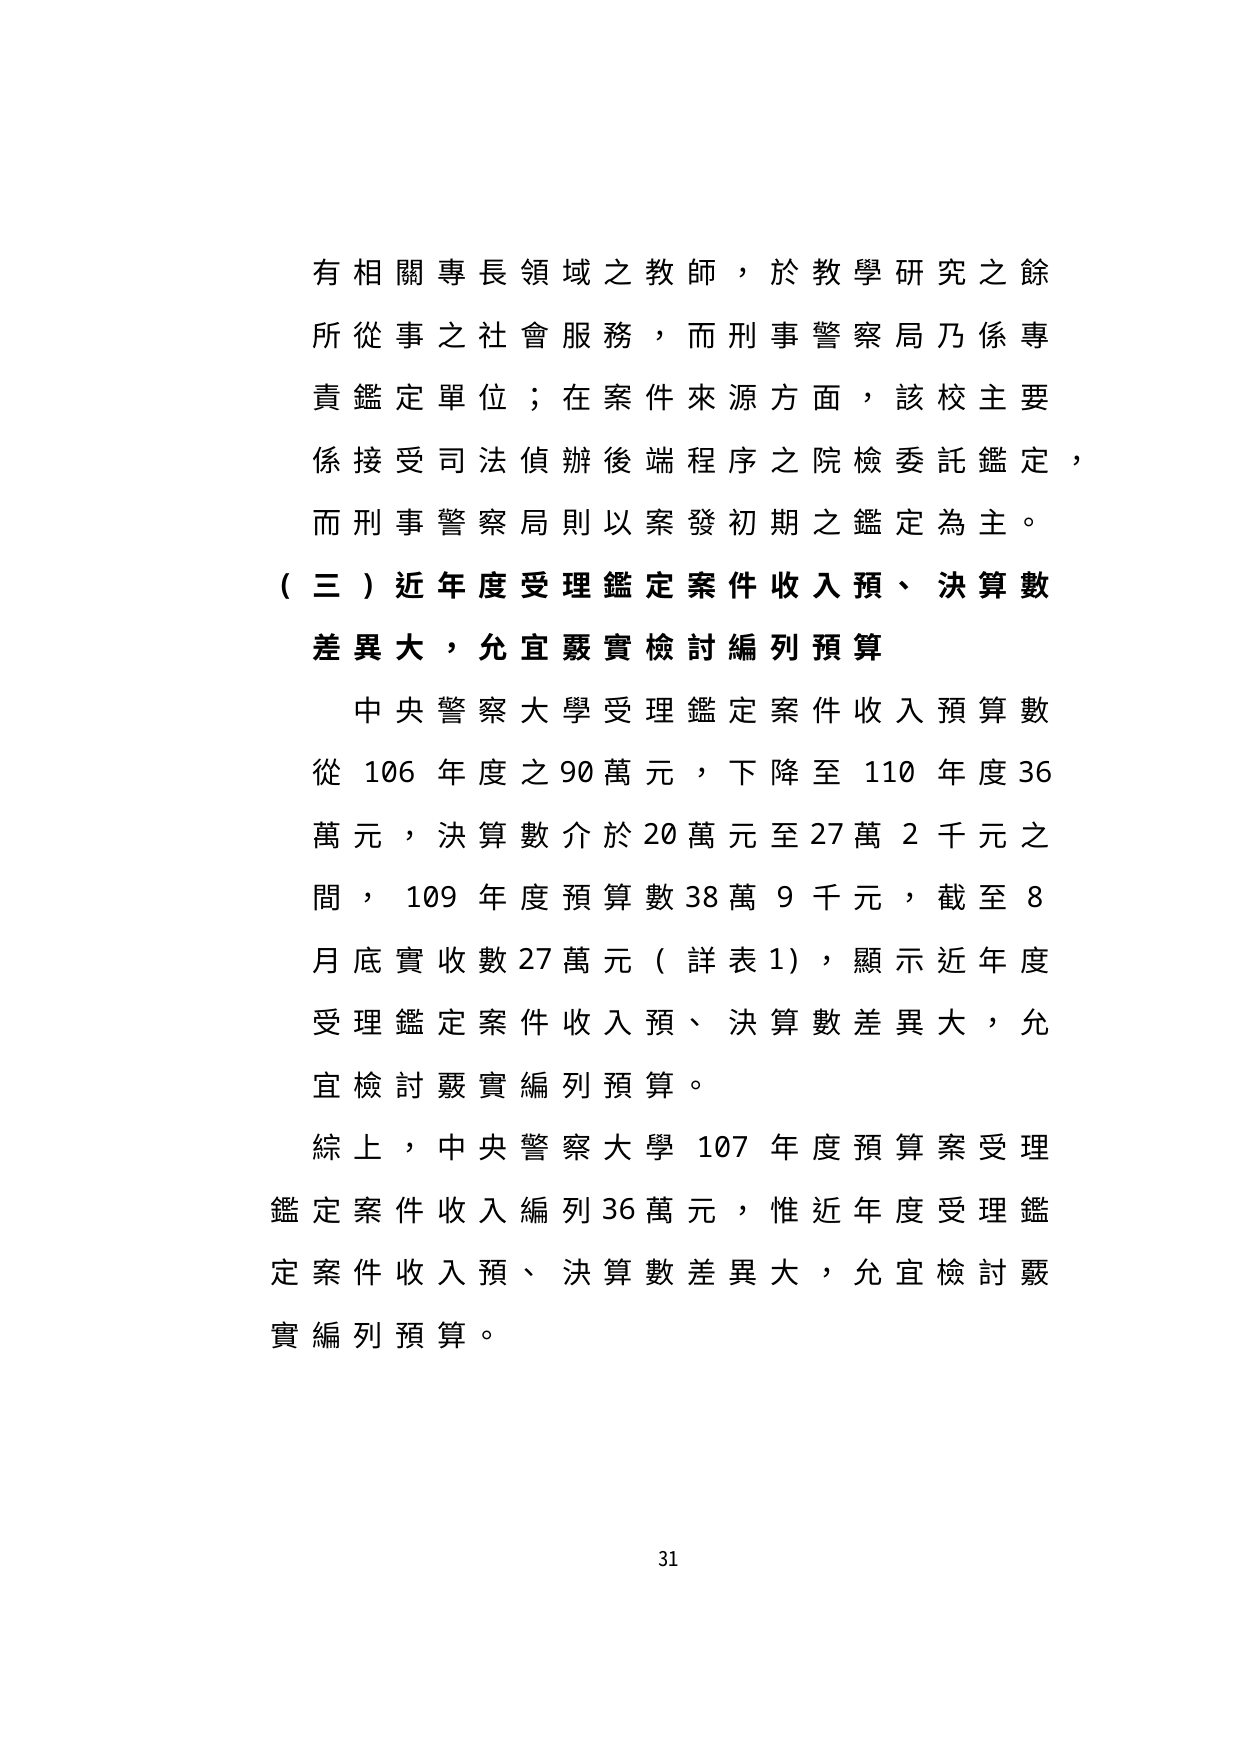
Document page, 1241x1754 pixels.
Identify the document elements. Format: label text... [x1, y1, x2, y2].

text (三)近年度受理鑑定案件收入預、決算數差異大，允宜覈實檢討編列預算 [240, 542, 1056, 667]
text 中央警察大學鑑識科學研究委員會與警政署刑事警察局同為刑事訴訟法所稱之概括委任機關，但該校鑑識科學委員會為具有相關專長領域之教師，於教學研究之餘所從事之社會服務，而刑事警察局乃係專責鑑定單位；在案件來源方面，該校主要係接受司法偵辦後端程序之院檢委託鑑定，而刑事警察局則以案發初期之鑑定為主。 [269, 229, 1056, 542]
text 綜上，中央警察大學107年度預算案受理鑑定案件收入編列36萬元，惟近年度受理鑑定案件收入預、決算數差異大，允宜檢討覈實編列預算。 [240, 1104, 1056, 1354]
text 中央警察大學受理鑑定案件收入預算數從106年度之90萬元，下降至110年度36萬元，決算數介於20萬元至27萬2千元之間，109年度預算數38萬9千元，截至8月底實收數27萬元(詳表1)，顯示近年度受理鑑定案件收入預、決算數差異大，允宜檢討覈實編列預算。 [269, 667, 1056, 1104]
